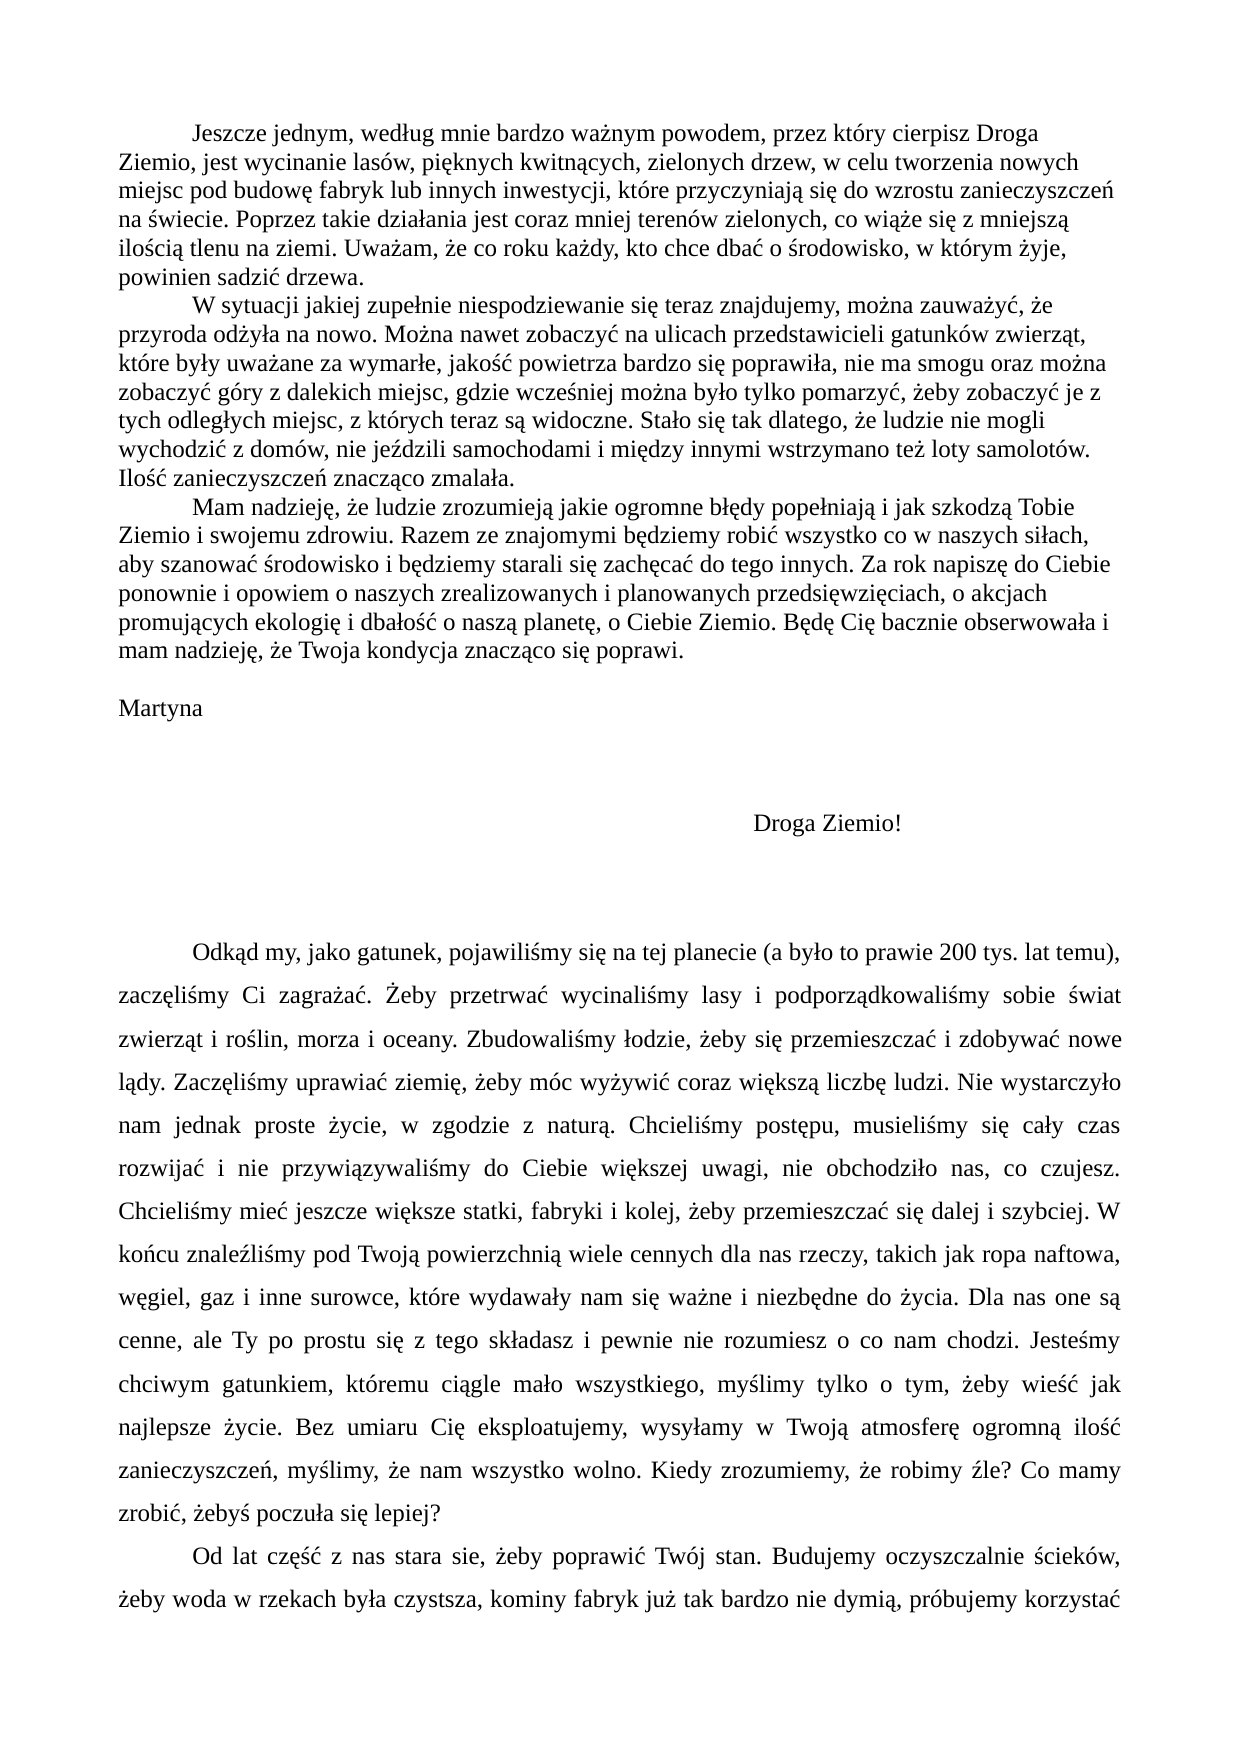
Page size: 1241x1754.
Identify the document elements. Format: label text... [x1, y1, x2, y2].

text Mam nadzieję, że ludzie zrozumieją jakie ogromne błędy popełniają i jak szkodzą Tobie Ziemio i swojemu zdrowiu. Razem ze znajomymi będziemy robić wszystko co w naszych siłach, aby szanować środowisko i będziemy starali się zachęcać do tego innych. Za rok napiszę do Ciebie ponownie i opowiem o naszych zrealizowanych i planowanych przedsięwzięciach, o akcjach promujących ekologię i dbałość o naszą planetę, o Ciebie Ziemio. Będę Cię bacznie obserwowała i mam nadzieję, że Twoja kondycja znacząco się poprawi. [118, 492, 1122, 664]
text Martyna [118, 693, 1122, 722]
text Odkąd my, jako gatunek, pojawiliśmy się na tej planecie (a było to prawie 200 tys. lat temu), zaczęliśmy Ci zagrażać. Żeby przetrwać wycinaliśmy lasy i podporządkowaliśmy sobie świat zwierząt i roślin, morza i oceany. Zbudowaliśmy łodzie, żeby się przemieszczać i zdobywać nowe lądy. Zaczęliśmy uprawiać ziemię, żeby móc wyżywić coraz większą liczbę ludzi. Nie wystarczyło nam jednak proste życie, w zgodzie z naturą. Chcieliśmy postępu, musieliśmy się cały czas rozwijać i nie przywiązywaliśmy do Ciebie większej uwagi, nie obchodziło nas, co czujesz. Chcieliśmy mieć jeszcze większe statki, fabryki i kolej, żeby przemieszczać się dalej i szybciej. W końcu znaleźliśmy pod Twoją powierzchnią wiele cennych dla nas rzeczy, takich jak ropa naftowa, węgiel, gaz i inne surowce, które wydawały nam się ważne i niezbędne do życia. Dla nas one są cenne, ale Ty po prostu się z tego składasz i pewnie nie rozumiesz o co nam chodzi. Jesteśmy chciwym gatunkiem, któremu ciągle mało wszystkiego, myślimy tylko o tym, żeby wieść jak najlepsze życie. Bez umiaru Cię eksploatujemy, wysyłamy w Twoją atmosferę ogromną ilość zanieczyszczeń, myślimy, że nam wszystko wolno. Kiedy zrozumiemy, że robimy źle? Co mamy zrobić, żebyś poczuła się lepiej? [118, 937, 1122, 1527]
text W sytuacji jakiej zupełnie niespodziewanie się teraz znajdujemy, można zauważyć, że przyroda odżyła na nowo. Można nawet zobaczyć na ulicach przedstawicieli gatunków zwierząt, które były uważane za wymarłe, jakość powietrza bardzo się poprawiła, nie ma smogu oraz można zobaczyć góry z dalekich miejsc, gdzie wcześniej można było tylko pomarzyć, żeby zobaczyć je z tych odległych miejsc, z których teraz są widoczne. Stało się tak dlatego, że ludzie nie mogli wychodzić z domów, nie jeździli samochodami i między innymi wstrzymano też loty samolotów. Ilość zanieczyszczeń znacząco zmalała. [118, 291, 1122, 492]
text Od lat część z nas stara sie, żeby poprawić Twój stan. Budujemy oczyszczalnie ścieków, żeby woda w rzekach była czystsza, kominy fabryk już tak bardzo nie dymią, próbujemy korzystać [118, 1541, 1122, 1613]
text Jeszcze jednym, według mnie bardzo ważnym powodem, przez który cierpisz Droga Ziemio, jest wycinanie lasów, pięknych kwitnących, zielonych drzew, w celu tworzenia nowych miejsc pod budowę fabryk lub innych inwestycji, które przyczyniają się do wzrostu zanieczyszczeń na świecie. Poprzez takie działania jest coraz mniej terenów zielonych, co wiąże się z mniejszą ilością tlenu na ziemi. Uważam, że co roku każdy, kto chce dbać o środowisko, w którym żyje, powinien sadzić drzewa. [118, 118, 1122, 291]
text Droga Ziemio! [753, 808, 1122, 837]
